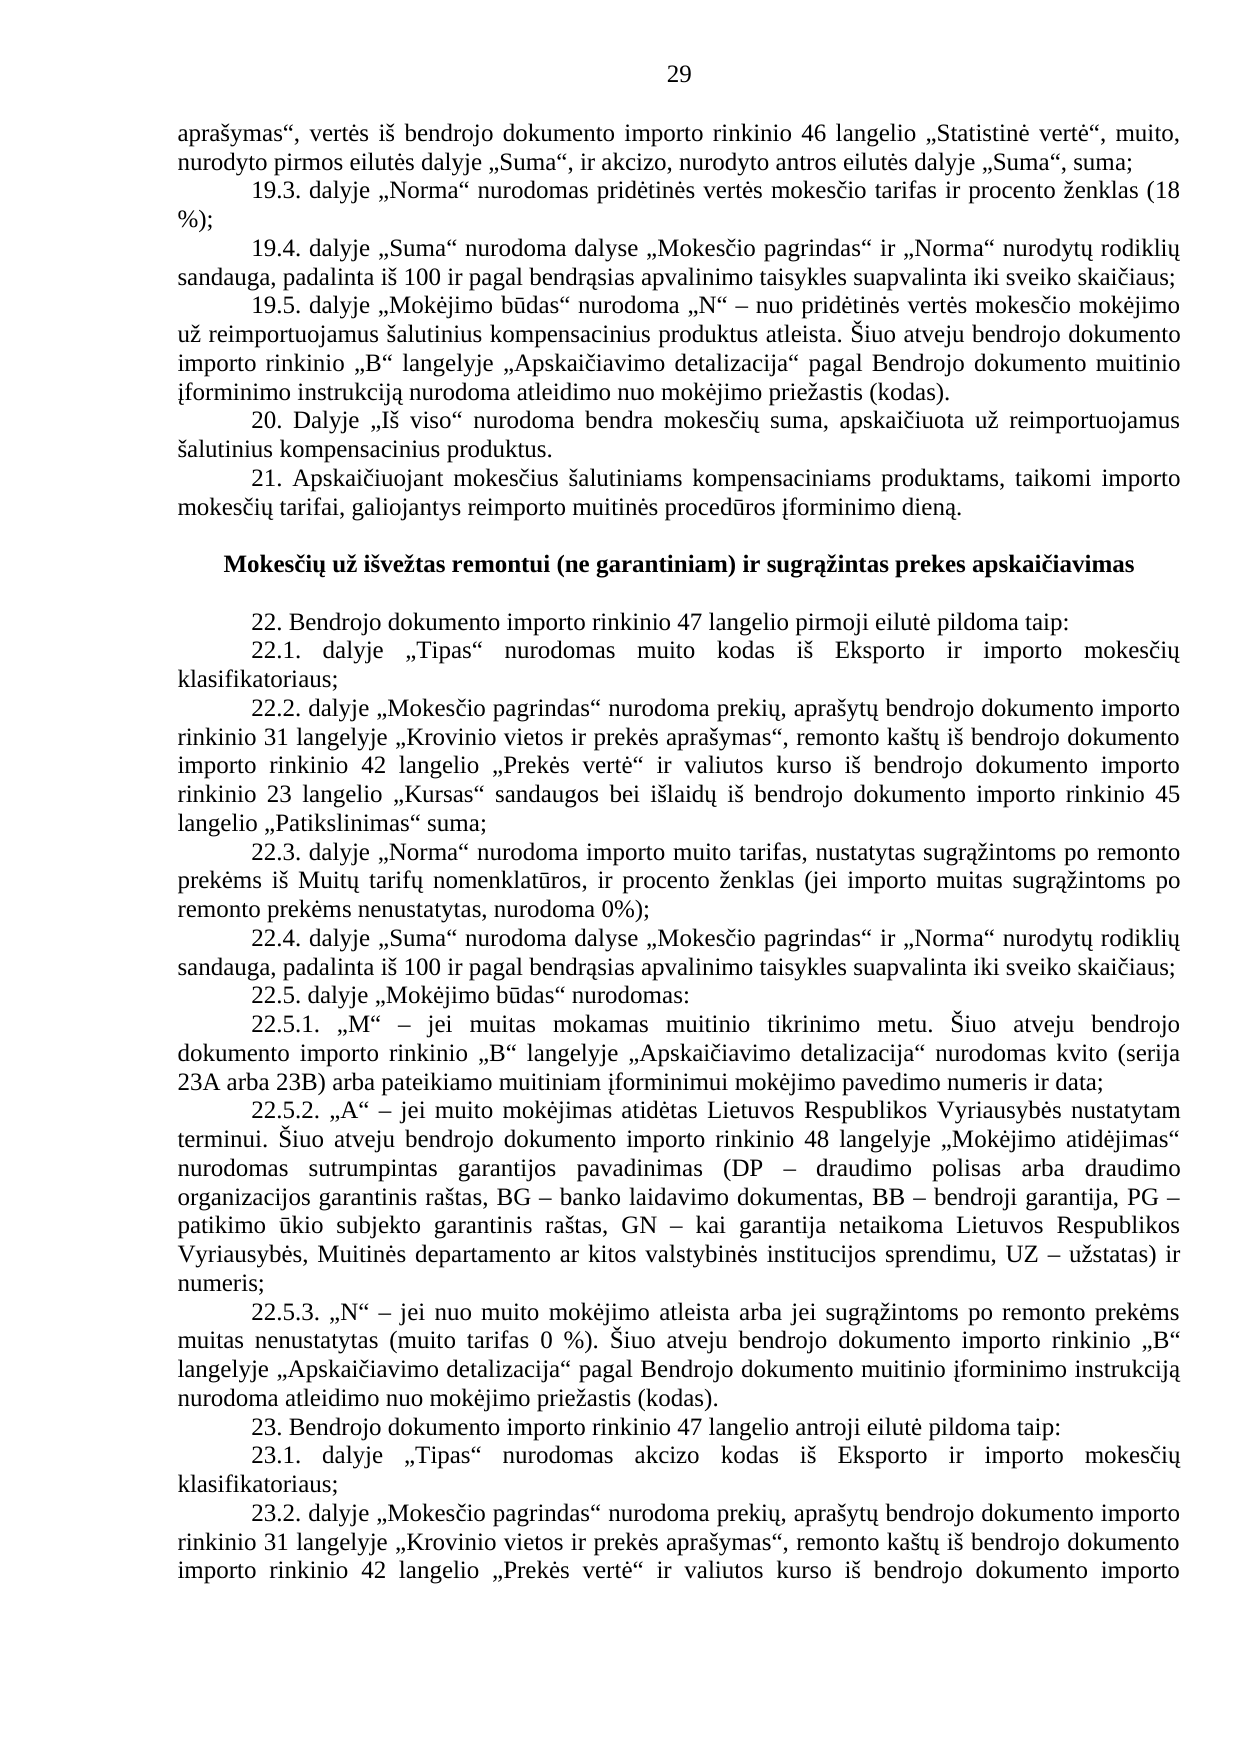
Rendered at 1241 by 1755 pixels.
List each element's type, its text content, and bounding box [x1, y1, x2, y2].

text 22.4. dalyje „Suma“ nurodoma dalyse „Mokesčio pagrindas“ ir „Norma“ nurodytų rodiklių sandauga, padalinta iš 100 ir pagal bendrąsias apvalinimo taisykles suapvalinta iki sveiko skaičiaus; [177, 923, 1181, 981]
text 22.1. dalyje „Tipas“ nurodomas muito kodas iš Eksporto ir importo mokesčių klasifikatoriaus; [177, 636, 1181, 693]
text 19.5. dalyje „Mokėjimo būdas“ nurodoma „N“ – nuo pridėtinės vertės mokesčio mokėjimo už reimportuojamus šalutinius kompensacinius produktus atleista. Šiuo atveju bendrojo dokumento importo rinkinio „B“ langelyje „Apskaičiavimo detalizacija“ pagal Bendrojo dokumento muitinio įforminimo instrukciją nurodoma atleidimo nuo mokėjimo priežastis (kodas). [177, 291, 1181, 406]
text 22.5.1. „M“ – jei muitas mokamas muitinio tikrinimo metu. Šiuo atveju bendrojo dokumento importo rinkinio „B“ langelyje „Apskaičiavimo detalizacija“ nurodomas kvito (serija 23A arba 23B) arba pateikiamo muitiniam įforminimui mokėjimo pavedimo numeris ir data; [177, 1009, 1181, 1096]
text 22.3. dalyje „Norma“ nurodoma importo muito tarifas, nustatytas sugrąžintoms po remonto prekėms iš Muitų tarifų nomenklatūros, ir procento ženklas (jei importo muitas sugrąžintoms po remonto prekėms nenustatytas, nurodoma 0%); [177, 837, 1181, 923]
text 20. Dalyje „Iš viso“ nurodoma bendra mokesčių suma, apskaičiuota už reimportuojamus šalutinius kompensacinius produktus. [177, 406, 1181, 463]
text Mokesčių už išvežtas remontui (ne garantiniam) ir sugrąžintas prekes apskaičiavimas [177, 549, 1181, 578]
text 22.5.2. „A“ – jei muito mokėjimas atidėtas Lietuvos Respublikos Vyriausybės nustatytam terminui. Šiuo atveju bendrojo dokumento importo rinkinio 48 langelyje „Mokėjimo atidėjimas“ nurodomas sutrumpintas garantijos pavadinimas (DP – draudimo polisas arba draudimo organizacijos garantinis raštas, BG – banko laidavimo dokumentas, BB – bendroji garantija, PG – patikimo ūkio subjekto garantinis raštas, GN – kai garantija netaikoma Lietuvos Respublikos Vyriausybės, Muitinės departamento ar kitos valstybinės institucijos sprendimu, UZ – užstatas) ir numeris; [177, 1096, 1181, 1297]
text 23. Bendrojo dokumento importo rinkinio 47 langelio antroji eilutė pildoma taip: [177, 1412, 1181, 1441]
text 23.1. dalyje „Tipas“ nurodomas akcizo kodas iš Eksporto ir importo mokesčių klasifikatoriaus; [177, 1441, 1181, 1498]
text aprašymas“, vertės iš bendrojo dokumento importo rinkinio 46 langelio „Statistinė vertė“, muito, nurodyto pirmos eilutės dalyje „Suma“, ir akcizo, nurodyto antros eilutės dalyje „Suma“, suma; [177, 118, 1181, 176]
text 22.5. dalyje „Mokėjimo būdas“ nurodomas: [177, 981, 1181, 1009]
text 21. Apskaičiuojant mokesčius šalutiniams kompensaciniams produktams, taikomi importo mokesčių tarifai, galiojantys reimporto muitinės procedūros įforminimo dieną. [177, 463, 1181, 521]
text 22.5.3. „N“ – jei nuo muito mokėjimo atleista arba jei sugrąžintoms po remonto prekėms muitas nenustatytas (muito tarifas 0 %). Šiuo atveju bendrojo dokumento importo rinkinio „B“ langelyje „Apskaičiavimo detalizacija“ pagal Bendrojo dokumento muitinio įforminimo instrukciją nurodoma atleidimo nuo mokėjimo priežastis (kodas). [177, 1297, 1181, 1412]
text 22.2. dalyje „Mokesčio pagrindas“ nurodoma prekių, aprašytų bendrojo dokumento importo rinkinio 31 langelyje „Krovinio vietos ir prekės aprašymas“, remonto kaštų iš bendrojo dokumento importo rinkinio 42 langelio „Prekės vertė“ ir valiutos kurso iš bendrojo dokumento importo rinkinio 23 langelio „Kursas“ sandaugos bei išlaidų iš bendrojo dokumento importo rinkinio 45 langelio „Patikslinimas“ suma; [177, 693, 1181, 837]
text 19.3. dalyje „Norma“ nurodomas pridėtinės vertės mokesčio tarifas ir procento ženklas (18 %); [177, 176, 1181, 233]
text 19.4. dalyje „Suma“ nurodoma dalyse „Mokesčio pagrindas“ ir „Norma“ nurodytų rodiklių sandauga, padalinta iš 100 ir pagal bendrąsias apvalinimo taisykles suapvalinta iki sveiko skaičiaus; [177, 233, 1181, 291]
text 22. Bendrojo dokumento importo rinkinio 47 langelio pirmoji eilutė pildoma taip: [177, 607, 1181, 636]
text 23.2. dalyje „Mokesčio pagrindas“ nurodoma prekių, aprašytų bendrojo dokumento importo rinkinio 31 langelyje „Krovinio vietos ir prekės aprašymas“, remonto kaštų iš bendrojo dokumento importo rinkinio 42 langelio „Prekės vertė“ ir valiutos kurso iš bendrojo dokumento importo [177, 1498, 1181, 1584]
